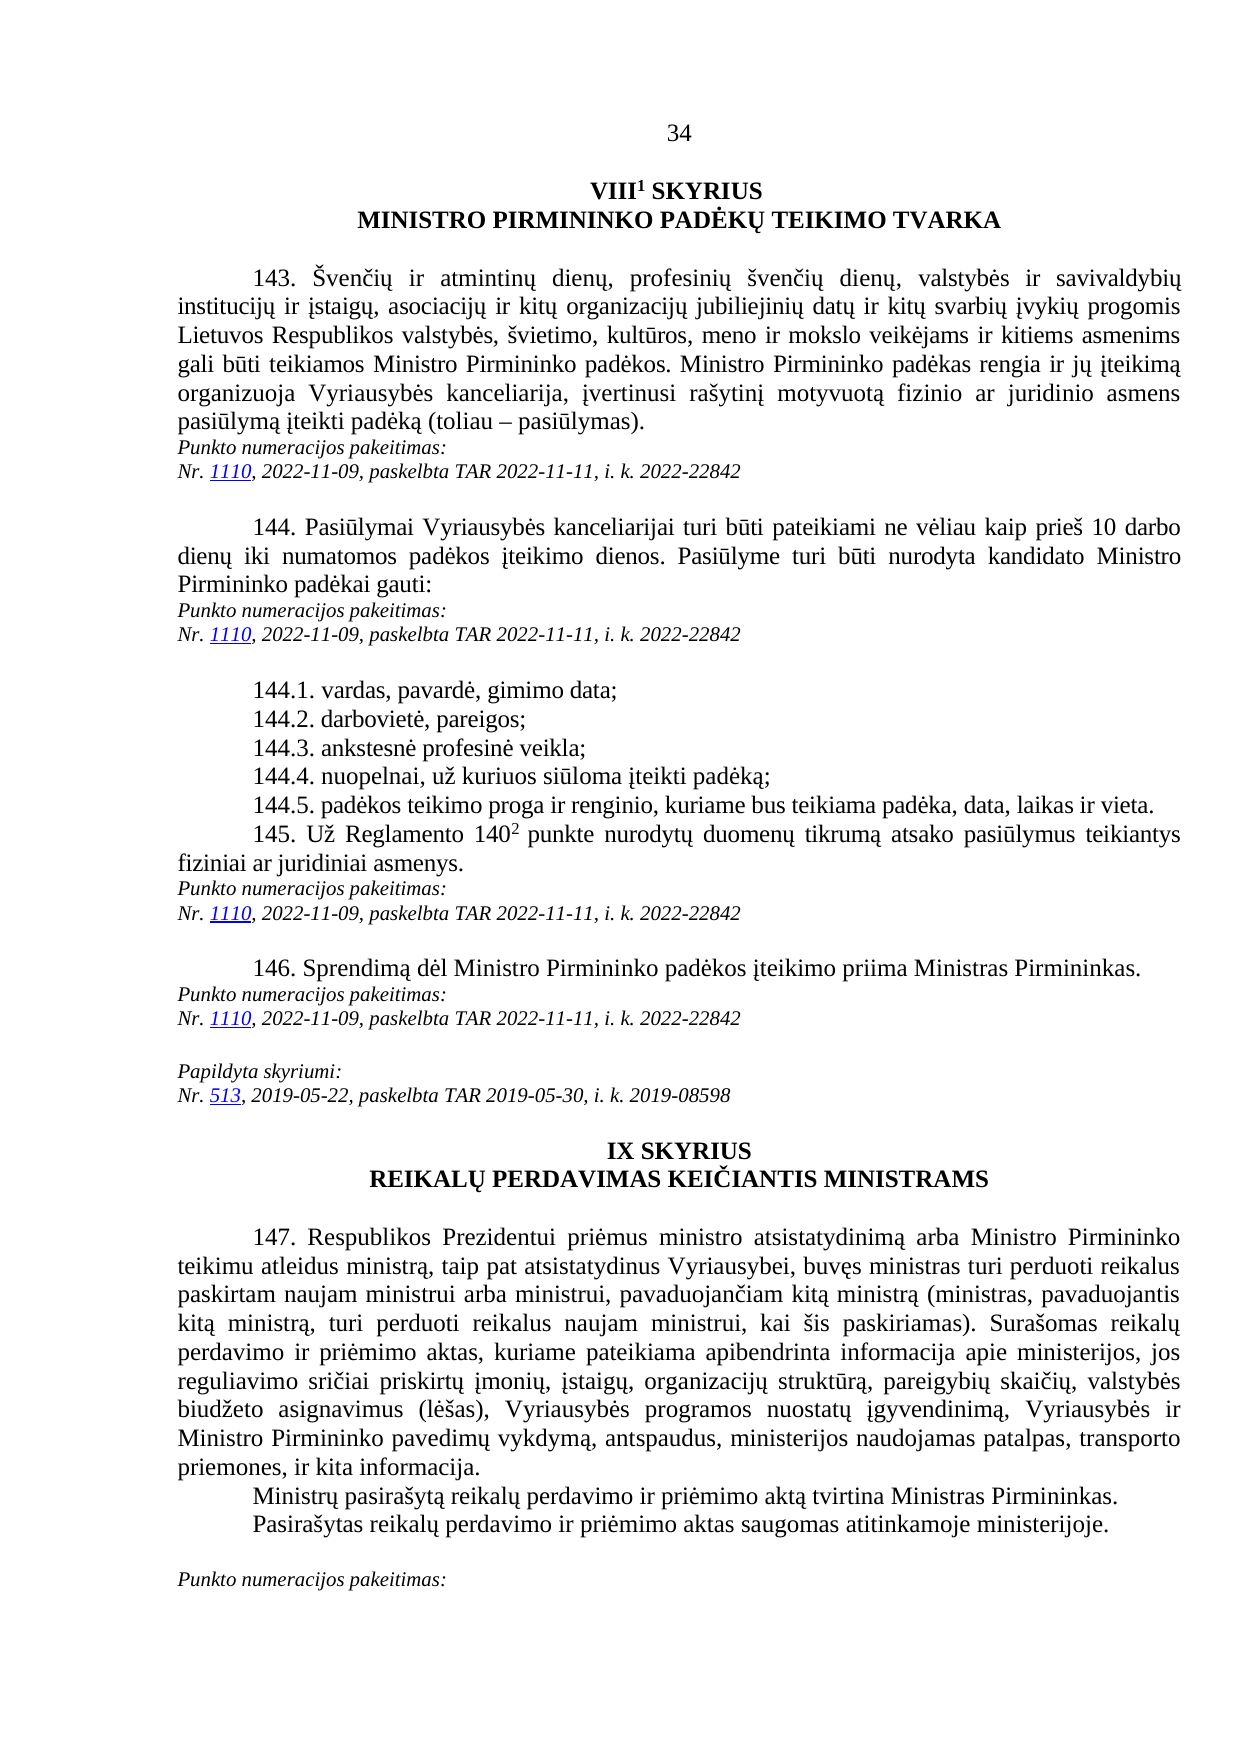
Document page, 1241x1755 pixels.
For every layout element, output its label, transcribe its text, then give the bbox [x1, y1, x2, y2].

text 144.1. vardas, pavardė, gimimo data; [177, 675, 1181, 704]
text 145. Už Reglamento 1402 punkte nurodytų duomenų tikrumą atsako pasiūlymus teikiantys fiziniai ar juridiniai asmenys. [177, 819, 1181, 876]
text Punkto numeracijos pakeitimas: [177, 876, 1181, 900]
text IX SKYRIUS [177, 1136, 1181, 1164]
text Nr. 1110, 2022-11-09, paskelbta TAR 2022-11-11, i. k. 2022-22842 [177, 1006, 1181, 1030]
text 144. Pasiūlymai Vyriausybės kanceliarijai turi būti pateikiami ne vėliau kaip prieš 10 darbo dienų iki numatomos padėkos įteikimo dienos. Pasiūlyme turi būti nurodyta kandidato Ministro Pirmininko padėkai gauti: [177, 512, 1181, 598]
text Punkto numeracijos pakeitimas: [177, 1567, 1181, 1591]
text MINISTRO PIRMININKO PADĖKŲ TEIKIMO TVARKA [177, 205, 1181, 234]
text 146. Sprendimą dėl Ministro Pirmininko padėkos įteikimo priima Ministras Pirmininkas. [177, 953, 1181, 982]
text 144.2. darbovietė, pareigos; [177, 704, 1181, 733]
text Nr. 1110, 2022-11-09, paskelbta TAR 2022-11-11, i. k. 2022-22842 [177, 622, 1181, 646]
text Punkto numeracijos pakeitimas: [177, 982, 1181, 1006]
text Nr. 1110, 2022-11-09, paskelbta TAR 2022-11-11, i. k. 2022-22842 [177, 459, 1181, 483]
text VIII1 SKYRIUS [177, 176, 1181, 205]
text 144.4. nuopelnai, už kuriuos siūloma įteikti padėką; [177, 761, 1181, 790]
text Papildyta skyriumi: [177, 1059, 1181, 1083]
text 144.3. ankstesnė profesinė veikla; [177, 733, 1181, 761]
text 147. Respublikos Prezidentui priėmus ministro atsistatydinimą arba Ministro Pirmininko teikimu atleidus ministrą, taip pat atsistatydinus Vyriausybei, buvęs ministras turi perduoti reikalus paskirtam naujam ministrui arba ministrui, pavaduojančiam kitą ministrą (ministras, pavaduojantis kitą ministrą, turi perduoti reikalus naujam ministrui, kai šis paskiriamas). Surašomas reikalų perdavimo ir priėmimo aktas, kuriame pateikiama apibendrinta informacija apie ministerijos, jos reguliavimo sričiai priskirtų įmonių, įstaigų, organizacijų struktūrą, pareigybių skaičių, valstybės biudžeto asignavimus (lėšas), Vyriausybės programos nuostatų įgyvendinimą, Vyriausybės ir Ministro Pirmininko pavedimų vykdymą, antspaudus, ministerijos naudojamas patalpas, transporto priemones, ir kita informacija. [177, 1222, 1181, 1481]
text Ministrų pasirašytą reikalų perdavimo ir priėmimo aktą tvirtina Ministras Pirmininkas. [177, 1481, 1181, 1509]
text REIKALŲ PERDAVIMAS KEIČIANTIS MINISTRAMS [177, 1164, 1181, 1193]
text Nr. 513, 2019-05-22, paskelbta TAR 2019-05-30, i. k. 2019-08598 [177, 1083, 1181, 1107]
text 144.5. padėkos teikimo proga ir renginio, kuriame bus teikiama padėka, data, laikas ir vieta. [177, 790, 1181, 819]
text Nr. 1110, 2022-11-09, paskelbta TAR 2022-11-11, i. k. 2022-22842 [177, 900, 1181, 924]
text Punkto numeracijos pakeitimas: [177, 435, 1181, 459]
text Punkto numeracijos pakeitimas: [177, 598, 1181, 622]
text Pasirašytas reikalų perdavimo ir priėmimo aktas saugomas atitinkamoje ministerijoje. [177, 1509, 1181, 1538]
text 143. Švenčių ir atmintinų dienų, profesinių švenčių dienų, valstybės ir savivaldybių institucijų ir įstaigų, asociacijų ir kitų organizacijų jubiliejinių datų ir kitų svarbių įvykių progomis Lietuvos Respublikos valstybės, švietimo, kultūros, meno ir mokslo veikėjams ir kitiems asmenims gali būti teikiamos Ministro Pirmininko padėkos. Ministro Pirmininko padėkas rengia ir jų įteikimą organizuoja Vyriausybės kanceliarija, įvertinusi rašytinį motyvuotą fizinio ar juridinio asmens pasiūlymą įteikti padėką (toliau – pasiūlymas). [177, 263, 1181, 435]
